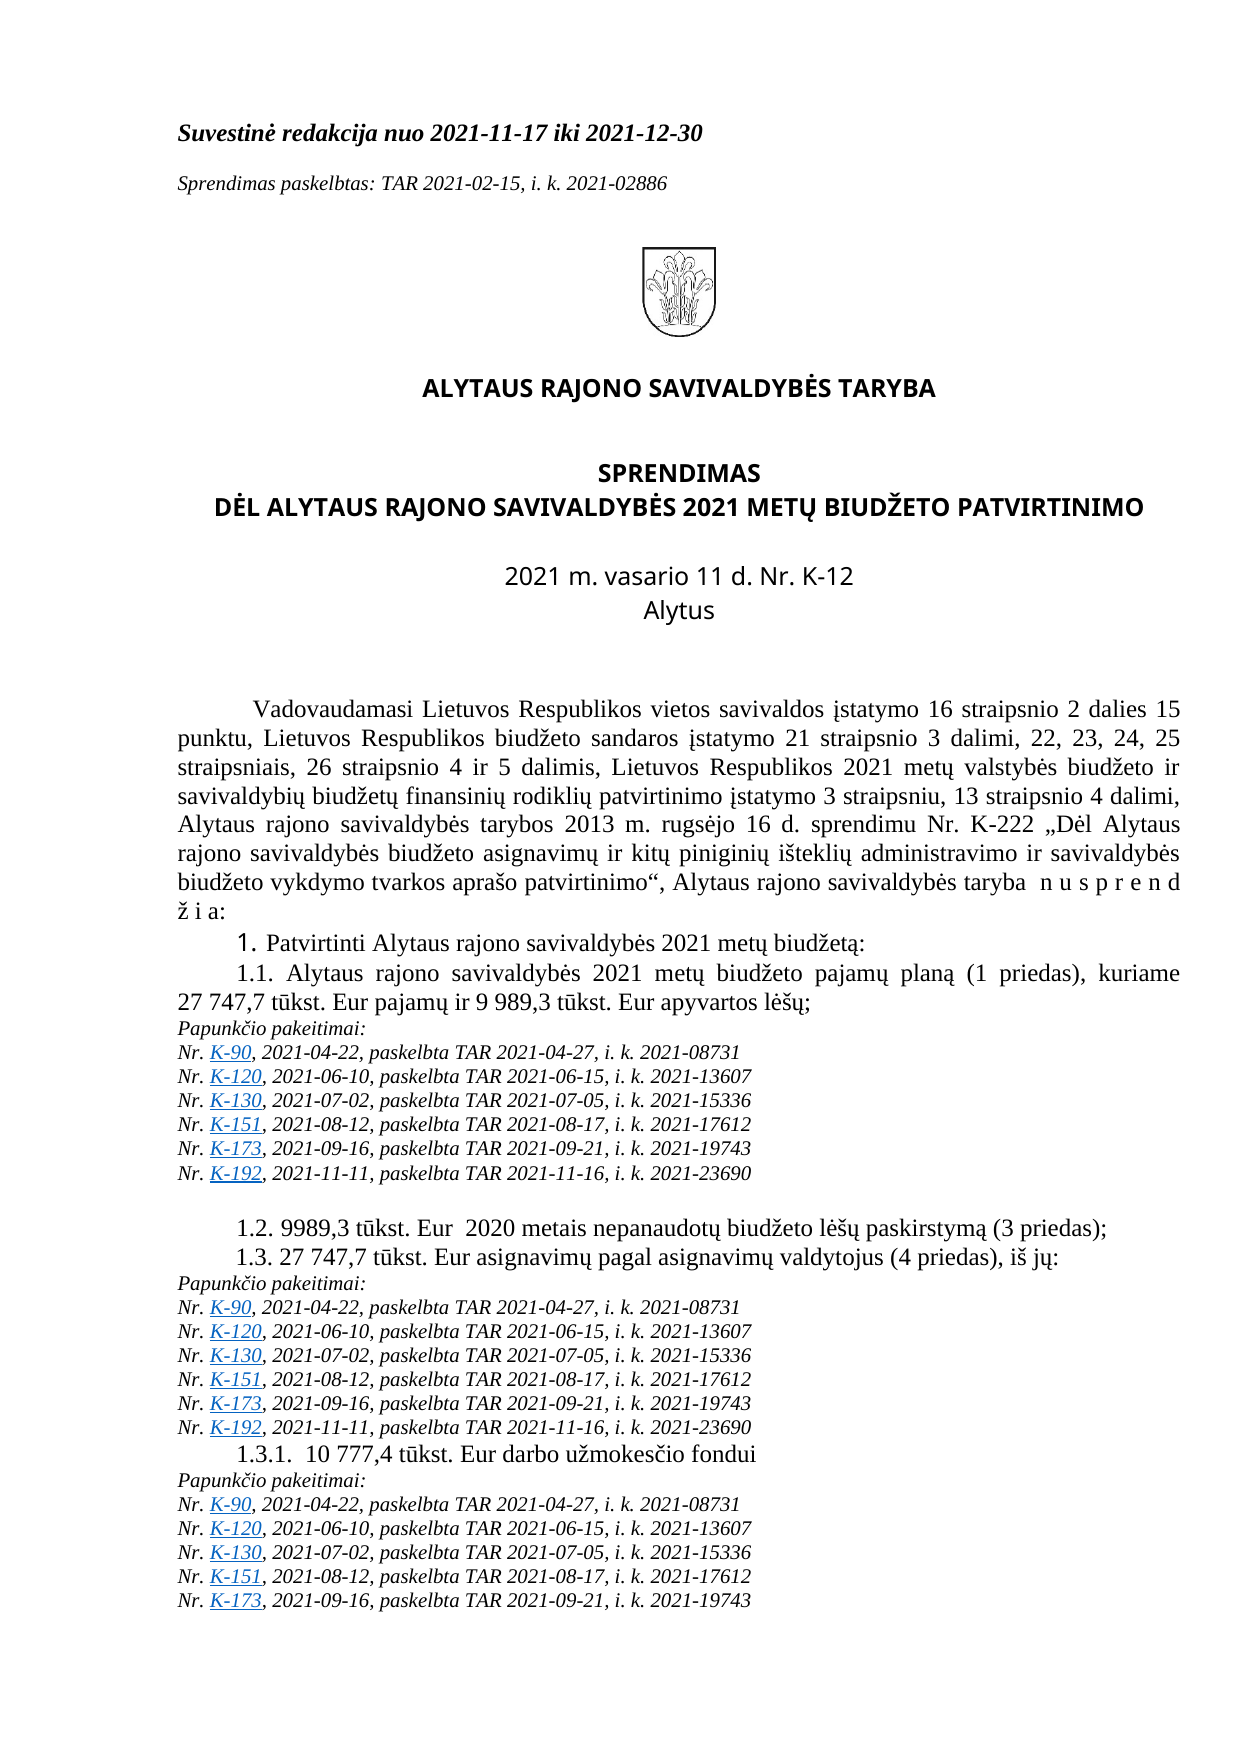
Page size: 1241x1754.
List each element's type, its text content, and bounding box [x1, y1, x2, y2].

text Nr. K-173, 2021-09-16, paskelbta TAR 2021-09-21, i. k. 2021-19743 [177, 1391, 1181, 1415]
text Nr. K-173, 2021-09-16, paskelbta TAR 2021-09-21, i. k. 2021-19743 [177, 1588, 1181, 1612]
text Nr. K-130, 2021-07-02, paskelbta TAR 2021-07-05, i. k. 2021-15336 [177, 1088, 1181, 1112]
text Nr. K-151, 2021-08-12, paskelbta TAR 2021-08-17, i. k. 2021-17612 [177, 1112, 1181, 1136]
text Vadovaudamasi Lietuvos Respublikos vietos savivaldos įstatymo 16 straipsnio 2 dalies 15 punktu, Lietuvos Respublikos biudžeto sandaros įstatymo 21 straipsnio 3 dalimi, 22, 23, 24, 25 straipsniais, 26 straipsnio 4 ir 5 dalimis, Lietuvos Respublikos 2021 metų valstybės biudžeto ir savivaldybių biudžetų finansinių rodiklių patvirtinimo įstatymo 3 straipsniu, 13 straipsnio 4 dalimi, Alytaus rajono savivaldybės tarybos 2013 m. rugsėjo 16 d. sprendimu Nr. K-222 „Dėl Alytaus rajono savivaldybės biudžeto asignavimų ir kitų piniginių išteklių administravimo ir savivaldybės biudžeto vykdymo tvarkos aprašo patvirtinimo“, Alytaus rajono savivaldybės taryba n u s p r e n d ž i a: [177, 694, 1181, 924]
text Nr. K-130, 2021-07-02, paskelbta TAR 2021-07-05, i. k. 2021-15336 [177, 1540, 1181, 1564]
text Nr. K-90, 2021-04-22, paskelbta TAR 2021-04-27, i. k. 2021-08731 [177, 1492, 1181, 1516]
text DĖL ALYTAUS RAJONO SAVIVALDYBĖS 2021 METŲ BIUDŽETO PATVIRTINIMO [177, 490, 1181, 524]
text Nr. K-151, 2021-08-12, paskelbta TAR 2021-08-17, i. k. 2021-17612 [177, 1564, 1181, 1588]
subtitle Alytus [177, 592, 1181, 626]
text ALYTAUS RAJONO SAVIVALDYBĖS TARYBA [177, 371, 1181, 405]
text 1.3. 27 747,7 tūkst. Eur asignavimų pagal asignavimų valdytojus (4 priedas), iš jų: [177, 1242, 1181, 1271]
text Nr. K-173, 2021-09-16, paskelbta TAR 2021-09-21, i. k. 2021-19743 [177, 1136, 1181, 1160]
text Nr. K-120, 2021-06-10, paskelbta TAR 2021-06-15, i. k. 2021-13607 [177, 1516, 1181, 1540]
text Nr. K-90, 2021-04-22, paskelbta TAR 2021-04-27, i. k. 2021-08731 [177, 1040, 1181, 1064]
text 1.2. 9989,3 tūkst. Eur 2020 metais nepanaudotų biudžeto lėšų paskirstymą (3 priedas); [236, 1213, 1181, 1242]
text Nr. K-192, 2021-11-11, paskelbta TAR 2021-11-16, i. k. 2021-23690 [177, 1160, 1181, 1184]
text 2021 m. vasario 11 d. Nr. K-12 [177, 558, 1181, 592]
text Sprendimas paskelbtas: TAR 2021-02-15, i. k. 2021-02886 [177, 171, 1181, 195]
text Nr. K-90, 2021-04-22, paskelbta TAR 2021-04-27, i. k. 2021-08731 [177, 1295, 1181, 1319]
text 1. Patvirtinti Alytaus rajono savivaldybės 2021 metų biudžetą: [177, 924, 1181, 958]
text Suvestinė redakcija nuo 2021-11-17 iki 2021-12-30 [177, 118, 1181, 147]
text Papunkčio pakeitimai: [177, 1016, 1181, 1040]
text Nr. K-120, 2021-06-10, paskelbta TAR 2021-06-15, i. k. 2021-13607 [177, 1319, 1181, 1343]
text Nr. K-151, 2021-08-12, paskelbta TAR 2021-08-17, i. k. 2021-17612 [177, 1367, 1181, 1391]
text 1.3.1. 10 777,4 tūkst. Eur darbo užmokesčio fondui [177, 1439, 1181, 1468]
text Nr. K-130, 2021-07-02, paskelbta TAR 2021-07-05, i. k. 2021-15336 [177, 1343, 1181, 1367]
text Papunkčio pakeitimai: [177, 1271, 1181, 1295]
text Nr. K-120, 2021-06-10, paskelbta TAR 2021-06-15, i. k. 2021-13607 [177, 1064, 1181, 1088]
text 1.1. Alytaus rajono savivaldybės 2021 metų biudžeto pajamų planą (1 priedas), kuriame 27 747,7 tūkst. Eur pajamų ir 9 989,3 tūkst. Eur apyvartos lėšų; [177, 958, 1181, 1016]
text SPRENDIMAS [177, 456, 1181, 490]
text Papunkčio pakeitimai: [177, 1468, 1181, 1492]
text Nr. K-192, 2021-11-11, paskelbta TAR 2021-11-16, i. k. 2021-23690 [177, 1415, 1181, 1439]
